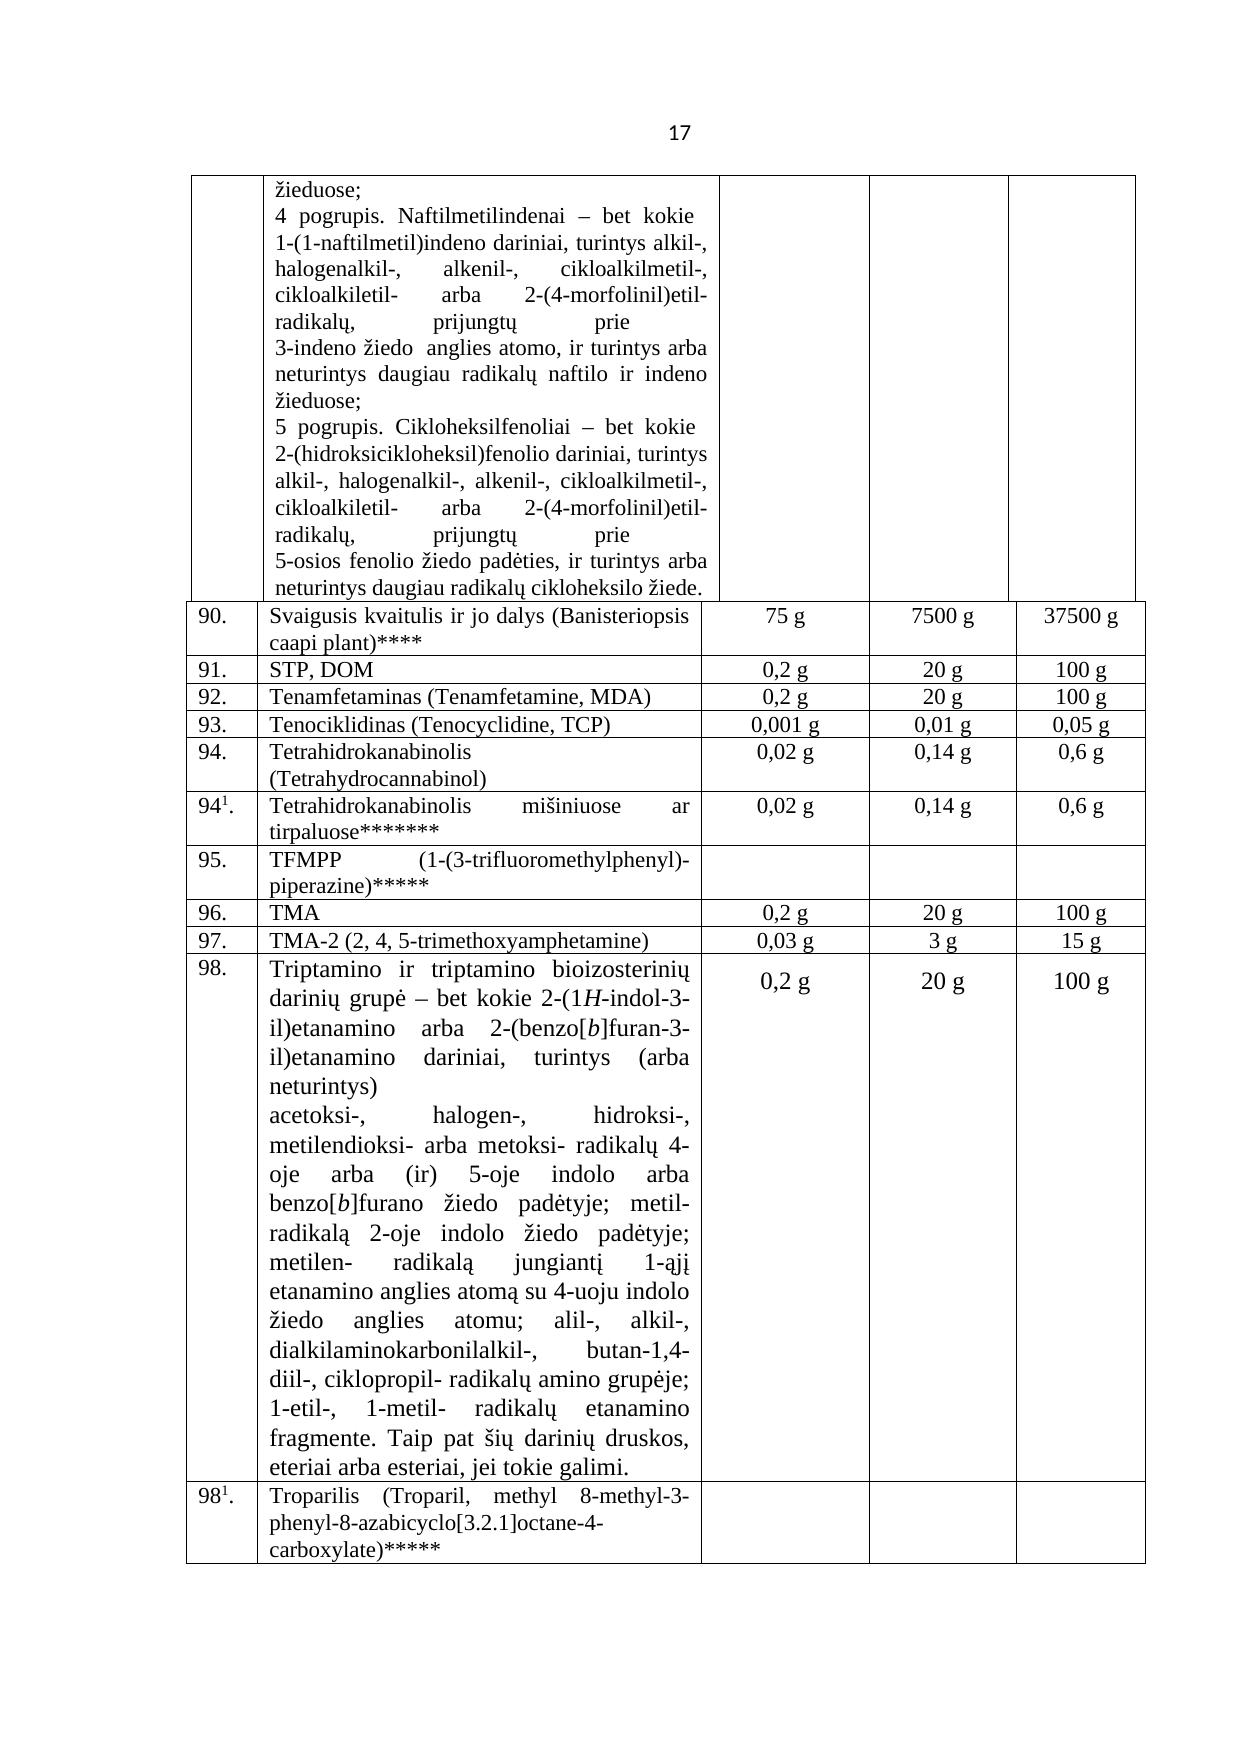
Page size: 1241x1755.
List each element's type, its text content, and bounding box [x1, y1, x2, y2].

table_cell 20 g [870, 954, 1016, 1481]
table_cell 0,01 g [870, 711, 1016, 737]
table_cell STP, DOM [258, 656, 701, 682]
table_cell [720, 176, 869, 601]
table_cell 0,05 g [1017, 711, 1145, 737]
table_cell [192, 176, 263, 601]
table_cell TMA-2 (2, 4, 5-trimethoxyamphetamine) [258, 927, 701, 953]
table_cell [1146, 845, 1155, 898]
table_cell [1009, 176, 1135, 601]
table_cell [1136, 175, 1146, 601]
table_cell Tetrahidrokanabinolis mišiniuose ar tirpaluose******* [258, 792, 701, 845]
table_cell [702, 846, 869, 898]
table_cell [1146, 953, 1155, 1481]
table_cell Tenamfetaminas (Tenamfetamine, MDA) [258, 684, 701, 710]
table_cell [1146, 899, 1155, 926]
table_cell [1017, 1482, 1145, 1563]
table_cell 96. [187, 900, 257, 926]
table_cell 98. [187, 954, 257, 1481]
table_cell [1146, 1481, 1155, 1563]
table_cell [1146, 175, 1155, 601]
table_cell [870, 176, 1008, 601]
table_cell [702, 1482, 869, 1563]
table_cell 0,14 g [870, 792, 1016, 845]
table_cell [1146, 791, 1155, 845]
table_cell Tenociklidinas (Tenocyclidine, TCP) [258, 711, 701, 737]
table_cell 15 g [1017, 927, 1145, 953]
table_cell 7500 g [870, 602, 1016, 655]
table_cell 0,02 g [702, 792, 869, 845]
table_cell TMA [258, 900, 701, 926]
table_cell [870, 846, 1016, 898]
table_cell 94. [187, 738, 257, 791]
table_cell 0,6 g [1017, 792, 1145, 845]
table_cell 100 g [1017, 900, 1145, 926]
table_cell [187, 175, 191, 601]
table_cell 0,6 g [1017, 738, 1145, 791]
table_cell Troparilis (Troparil, methyl 8-methyl-3-phenyl-8-azabicyclo[3.2.1]octane-4-carboxylate)***** [258, 1482, 701, 1563]
table_cell 100 g [1017, 684, 1145, 710]
table_cell 0,2 g [702, 900, 869, 926]
table_cell 100 g [1017, 954, 1145, 1481]
table_cell 0,03 g [702, 927, 869, 953]
table_cell [1146, 926, 1155, 953]
table_cell 20 g [870, 656, 1016, 682]
table_cell [870, 1482, 1016, 1563]
table_cell 0,14 g [870, 738, 1016, 791]
table_cell Svaigusis kvaitulis ir jo dalys (Banisteriopsis caapi plant)**** [258, 602, 701, 655]
table_cell 95. [187, 846, 257, 898]
table_cell [1146, 737, 1155, 791]
table_cell 93. [187, 711, 257, 737]
table_cell [1146, 655, 1155, 682]
table_cell 981. [187, 1482, 257, 1563]
table_cell 20 g [870, 900, 1016, 926]
table_cell 97. [187, 927, 257, 953]
table_cell 90. [187, 602, 257, 655]
table_cell [1146, 601, 1155, 655]
table_cell 0,001 g [702, 711, 869, 737]
table_cell 75 g [702, 602, 869, 655]
table_cell 0,2 g [702, 954, 869, 1481]
table_cell [1017, 846, 1145, 898]
table_cell Triptamino ir triptamino bioizosterinių darinių grupė – bet kokie 2-(1H-indol-3-il)etanamino arba 2-(benzo[b]furan-3-il)etanamino dariniai, turintys (arba neturintys) acetoksi-, halogen-, hidroksi-, metilendioksi- arba metoksi- radikalų 4-oje arba (ir) 5-oje indolo arba benzo[b]furano žiedo padėtyje; metil- radikalą 2-oje indolo žiedo padėtyje; metilen- radikalą jungiantį 1-ąjį etanamino anglies atomą su 4-uoju indolo žiedo anglies atomu; alil-, alkil-, dialkilaminokarbonilalkil-, butan-1,4-diil-, ciklopropil- radikalų amino grupėje; 1-etil-, 1-metil- radikalų etanamino fragmente. Taip pat šių darinių druskos, eteriai arba esteriai, jei tokie galimi. [258, 954, 701, 1481]
table_cell 0,2 g [702, 684, 869, 710]
table_cell 0,2 g [702, 656, 869, 682]
table_cell 100 g [1017, 656, 1145, 682]
table_cell 0,02 g [702, 738, 869, 791]
table_cell 91. [187, 656, 257, 682]
table_cell 941. [187, 792, 257, 845]
table_cell 3 g [870, 927, 1016, 953]
table_cell Tetrahidrokanabinolis (Tetrahydrocannabinol) [258, 738, 701, 791]
table_cell 37500 g [1017, 602, 1145, 655]
table_cell žieduose; 4 pogrupis. Naftilmetilindenai – bet kokie 1-(1-naftilmetil)indeno dariniai, turintys alkil-, halogenalkil-, alkenil-, cikloalkilmetil-, cikloalkiletil- arba 2-(4-morfolinil)etil- radikalų, prijungtų prie 3-indeno žiedo anglies atomo, ir turintys arba neturintys daugiau radikalų naftilo ir indeno žieduose; 5 pogrupis. Cikloheksilfenoliai – bet kokie 2-(hidroksicikloheksil)fenolio dariniai, turintys alkil-, halogenalkil-, alkenil-, cikloalkilmetil-, cikloalkiletil- arba 2-(4-morfolinil)etil- radikalų, prijungtų prie 5-osios fenolio žiedo padėties, ir turintys arba neturintys daugiau radikalų cikloheksilo žiede. [264, 176, 719, 601]
table_cell [1146, 710, 1155, 737]
table_cell 20 g [870, 684, 1016, 710]
table_cell [1146, 683, 1155, 710]
table_cell TFMPP (1-(3-trifluoromethylphenyl)-piperazine)***** [258, 846, 701, 898]
table_cell 92. [187, 684, 257, 710]
